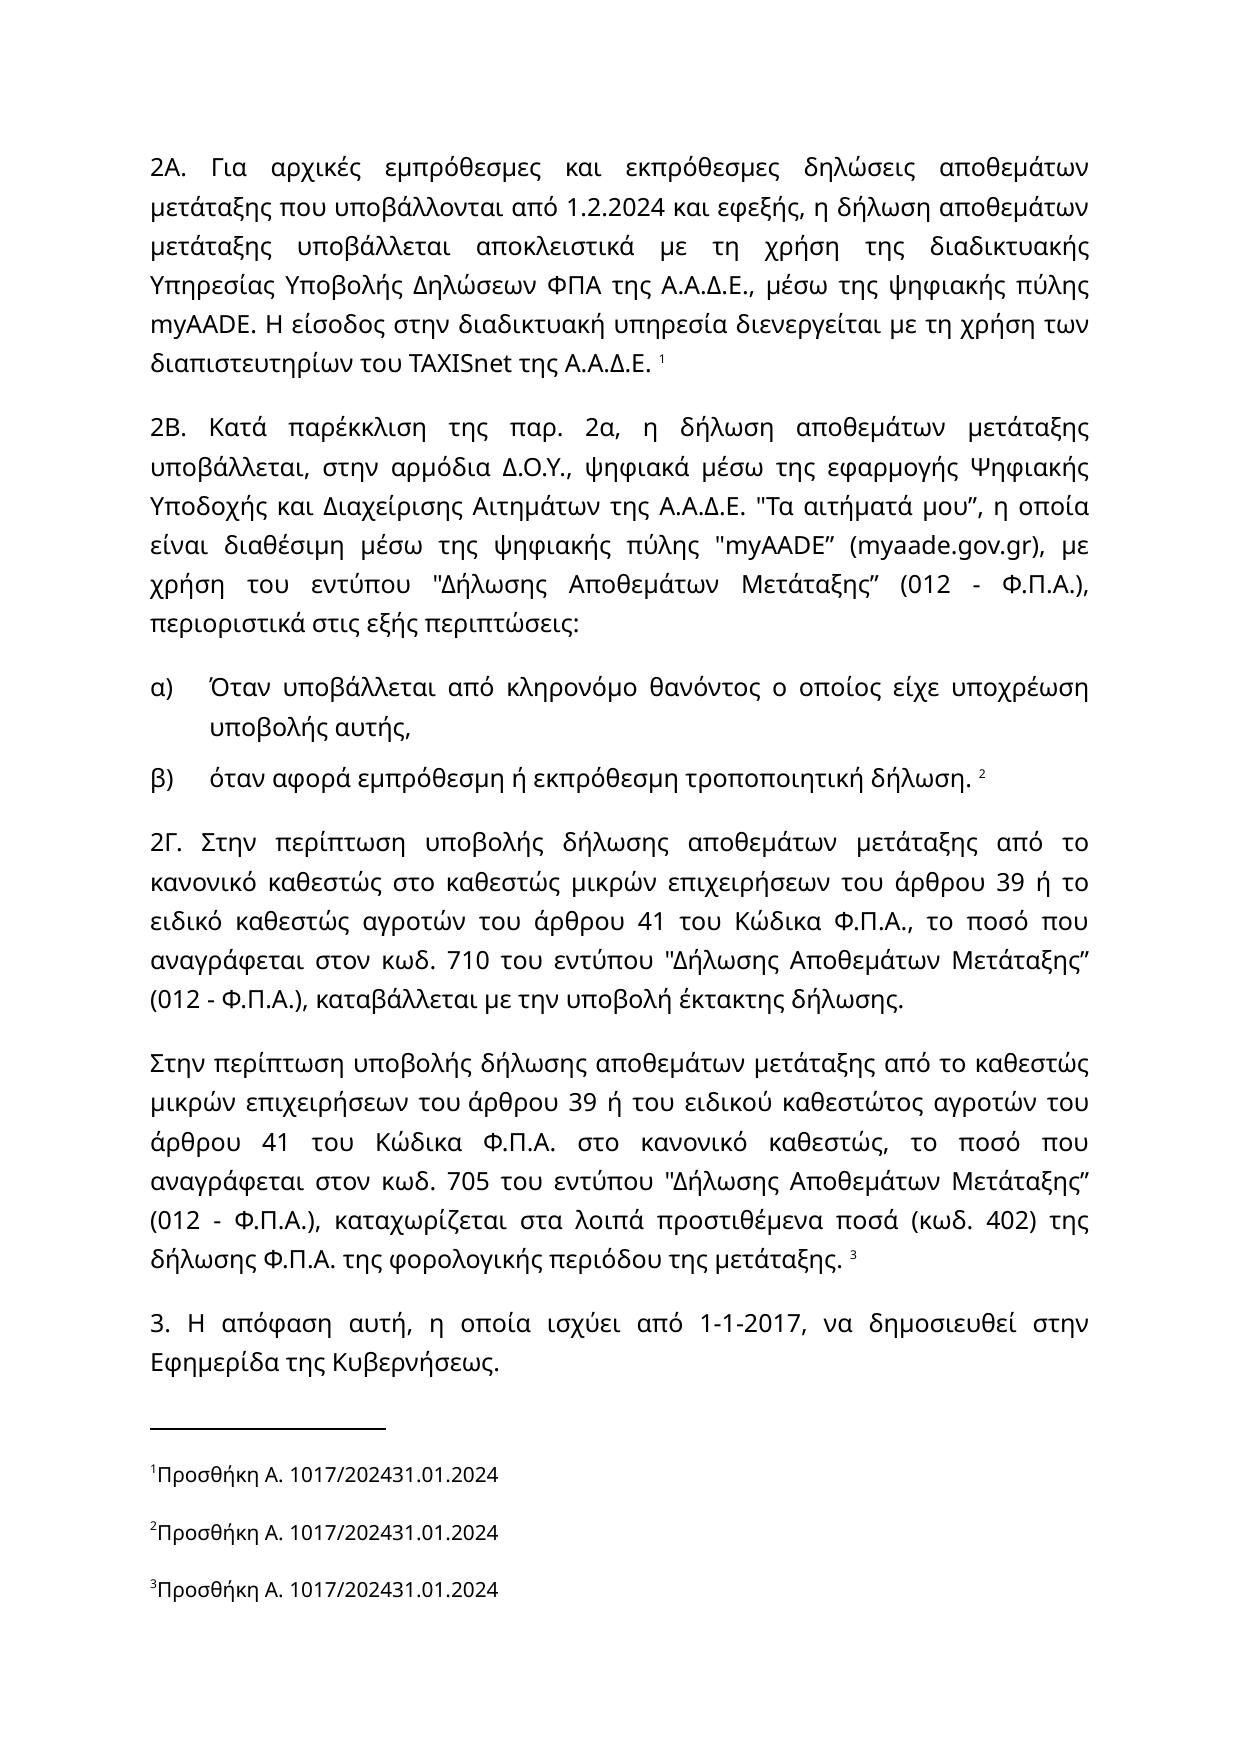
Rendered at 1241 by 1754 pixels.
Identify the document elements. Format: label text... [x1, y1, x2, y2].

list β) όταν αφορά εμπρόθεσμη ή εκπρόθεσμη τροποποιητική δήλωση. [150, 761, 1090, 795]
text Στην περίπτωση υποβολής δήλωσης αποθεμάτων μετάταξης από το καθεστώς μικρών επιχειρήσεων του άρθρου 39 ή του ειδικού καθεστώτος αγροτών του άρθρου 41 του Κώδικα Φ.Π.Α. στο κανονικό καθεστώς, το ποσό που αναγράφεται στον κωδ. 705 του εντύπου "Δήλωσης Αποθεμάτων Μετάταξης” (012 - Φ.Π.Α.), καταχωρίζεται στα λοιπά προστιθέμενα ποσά (κωδ. 402) της δήλωσης Φ.Π.Α. της φορολογικής περιόδου της μετάταξης. [150, 1046, 1090, 1276]
list α) Όταν υποβάλλεται από κληρονόμο θανόντος ο οποίος είχε υποχρέωση υποβολής αυτής, [150, 670, 1090, 743]
text 2Α. Για αρχικές εμπρόθεσμες και εκπρόθεσμες δηλώσεις αποθεμάτων μετάταξης που υποβάλλονται από 1.2.2024 και εφεξής, η δήλωση αποθεμάτων μετάταξης υποβάλλεται αποκλειστικά με τη χρήση της διαδικτυακής Υπηρεσίας Υποβολής Δηλώσεων ΦΠΑ της Α.Α.Δ.Ε., μέσω της ψηφιακής πύλης myAADE. Η είσοδος στην διαδικτυακή υπηρεσία διενεργείται με τη χρήση των διαπιστευτηρίων του TAXISnet της Α.Α.Δ.Ε. [150, 150, 1090, 380]
text Προσθήκη A. 1017/202431.01.2024 [150, 1460, 1090, 1489]
text 2Γ. Στην περίπτωση υποβολής δήλωσης αποθεμάτων μετάταξης από το κανονικό καθεστώς στο καθεστώς μικρών επιχειρήσεων του άρθρου 39 ή το ειδικό καθεστώς αγροτών του άρθρου 41 του Κώδικα Φ.Π.Α., το ποσό που αναγράφεται στον κωδ. 710 του εντύπου "Δήλωσης Αποθεμάτων Μετάταξης” (012 - Φ.Π.Α.), καταβάλλεται με την υποβολή έκτακτης δήλωσης. [150, 825, 1090, 1016]
text Προσθήκη A. 1017/202431.01.2024 [150, 1576, 1090, 1604]
text 2Β. Κατά παρέκκλιση της παρ. 2α, η δήλωση αποθεμάτων μετάταξης υποβάλλεται, στην αρμόδια Δ.Ο.Υ., ψηφιακά μέσω της εφαρμογής Ψηφιακής Υποδοχής και Διαχείρισης Αιτημάτων της Α.Α.Δ.Ε. "Τα αιτήματά μου”, η οποία είναι διαθέσιμη μέσω της ψηφιακής πύλης "myAADE” (myaade.gov.gr), με χρήση του εντύπου "Δήλωσης Αποθεμάτων Μετάταξης” (012 - Φ.Π.Α.), περιοριστικά στις εξής περιπτώσεις: [150, 410, 1090, 640]
text Προσθήκη A. 1017/202431.01.2024 [150, 1518, 1090, 1546]
text 3. Η απόφαση αυτή, η οποία ισχύει από 1-1-2017, να δημοσιευθεί στην Εφημερίδα της Κυβερνήσεως. [150, 1306, 1090, 1379]
